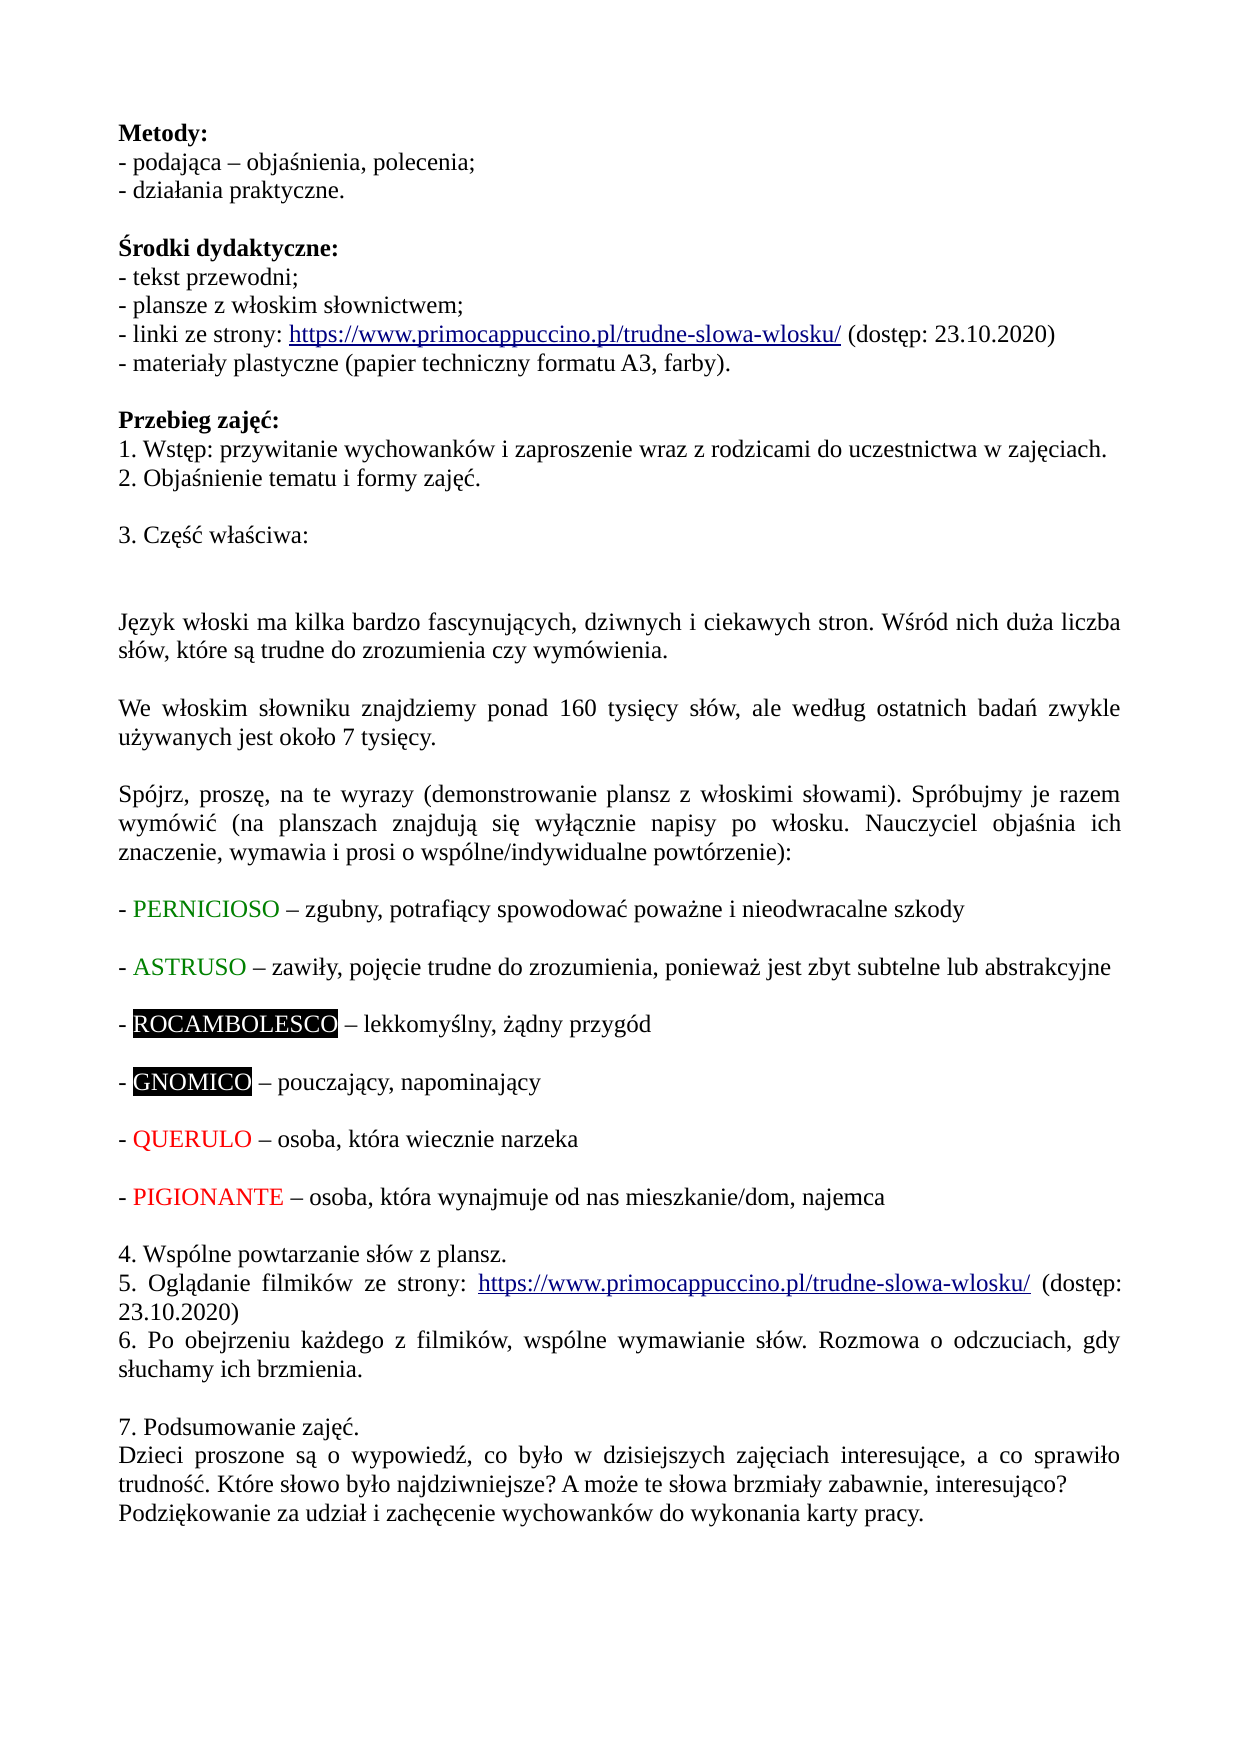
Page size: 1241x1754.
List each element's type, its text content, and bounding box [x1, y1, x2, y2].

text - tekst przewodni; [118, 262, 1122, 291]
text Przebieg zajęć: [118, 406, 1122, 434]
text 7. Podsumowanie zajęć. [118, 1412, 1122, 1441]
text Spójrz, proszę, na te wyrazy (demonstrowanie plansz z włoskimi słowami). Spróbujmy je razem wymówić (na planszach znajdują się wyłącznie napisy po włosku. Nauczyciel objaśnia ich znaczenie, wymawia i prosi o wspólne/indywidualne powtórzenie): [118, 779, 1122, 866]
text 1. Wstęp: przywitanie wychowanków i zaproszenie wraz z rodzicami do uczestnictwa w zajęciach. [118, 434, 1122, 463]
text - linki ze strony: https://www.primocappuccino.pl/trudne-slowa-wlosku/ (dostęp: 23.10.2020) [118, 319, 1122, 348]
text Podziękowanie za udział i zachęcenie wychowanków do wykonania karty pracy. [118, 1498, 1122, 1527]
text 4. Wspólne powtarzanie słów z plansz. [118, 1239, 1122, 1268]
text - działania praktyczne. [118, 176, 1122, 204]
text 5. Oglądanie filmików ze strony: https://www.primocappuccino.pl/trudne-slowa-wlosku/ (dostęp: 23.10.2020) [118, 1268, 1122, 1326]
text 2. Objaśnienie tematu i formy zajęć. [118, 463, 1122, 492]
text - podająca – objaśnienia, polecenia; [118, 147, 1122, 176]
text - plansze z włoskim słownictwem; [118, 291, 1122, 319]
text - QUERULO – osoba, która wiecznie narzeka [118, 1124, 1122, 1153]
text - PERNICIOSO – zgubny, potrafiący spowodować poważne i nieodwracalne szkody [118, 894, 1122, 923]
text - materiały plastyczne (papier techniczny formatu A3, farby). [118, 348, 1122, 377]
text - ROCAMBOLESCO – lekkomyślny, żądny przygód [118, 1009, 1122, 1038]
text 3. Część właściwa: [118, 521, 1122, 549]
text Środki dydaktyczne: [118, 233, 1122, 262]
text Język włoski ma kilka bardzo fascynujących, dziwnych i ciekawych stron. Wśród nich duża liczba słów, które są trudne do zrozumienia czy wymówienia. [118, 607, 1122, 664]
text 6. Po obejrzeniu każdego z filmików, wspólne wymawianie słów. Rozmowa o odczuciach, gdy słuchamy ich brzmienia. [118, 1326, 1122, 1383]
text - ASTRUSO – zawiły, pojęcie trudne do zrozumienia, ponieważ jest zbyt subtelne lub abstrakcyjne [118, 952, 1122, 981]
text Dzieci proszone są o wypowiedź, co było w dzisiejszych zajęciach interesujące, a co sprawiło trudność. Które słowo było najdziwniejsze? A może te słowa brzmiały zabawnie, interesująco? [118, 1441, 1122, 1498]
text Metody: [118, 118, 1122, 147]
text - PIGIONANTE – osoba, która wynajmuje od nas mieszkanie/dom, najemca [118, 1182, 1122, 1211]
text We włoskim słowniku znajdziemy ponad 160 tysięcy słów, ale według ostatnich badań zwykle używanych jest około 7 tysięcy. [118, 693, 1122, 751]
text - GNOMICO – pouczający, napominający [118, 1067, 1122, 1096]
